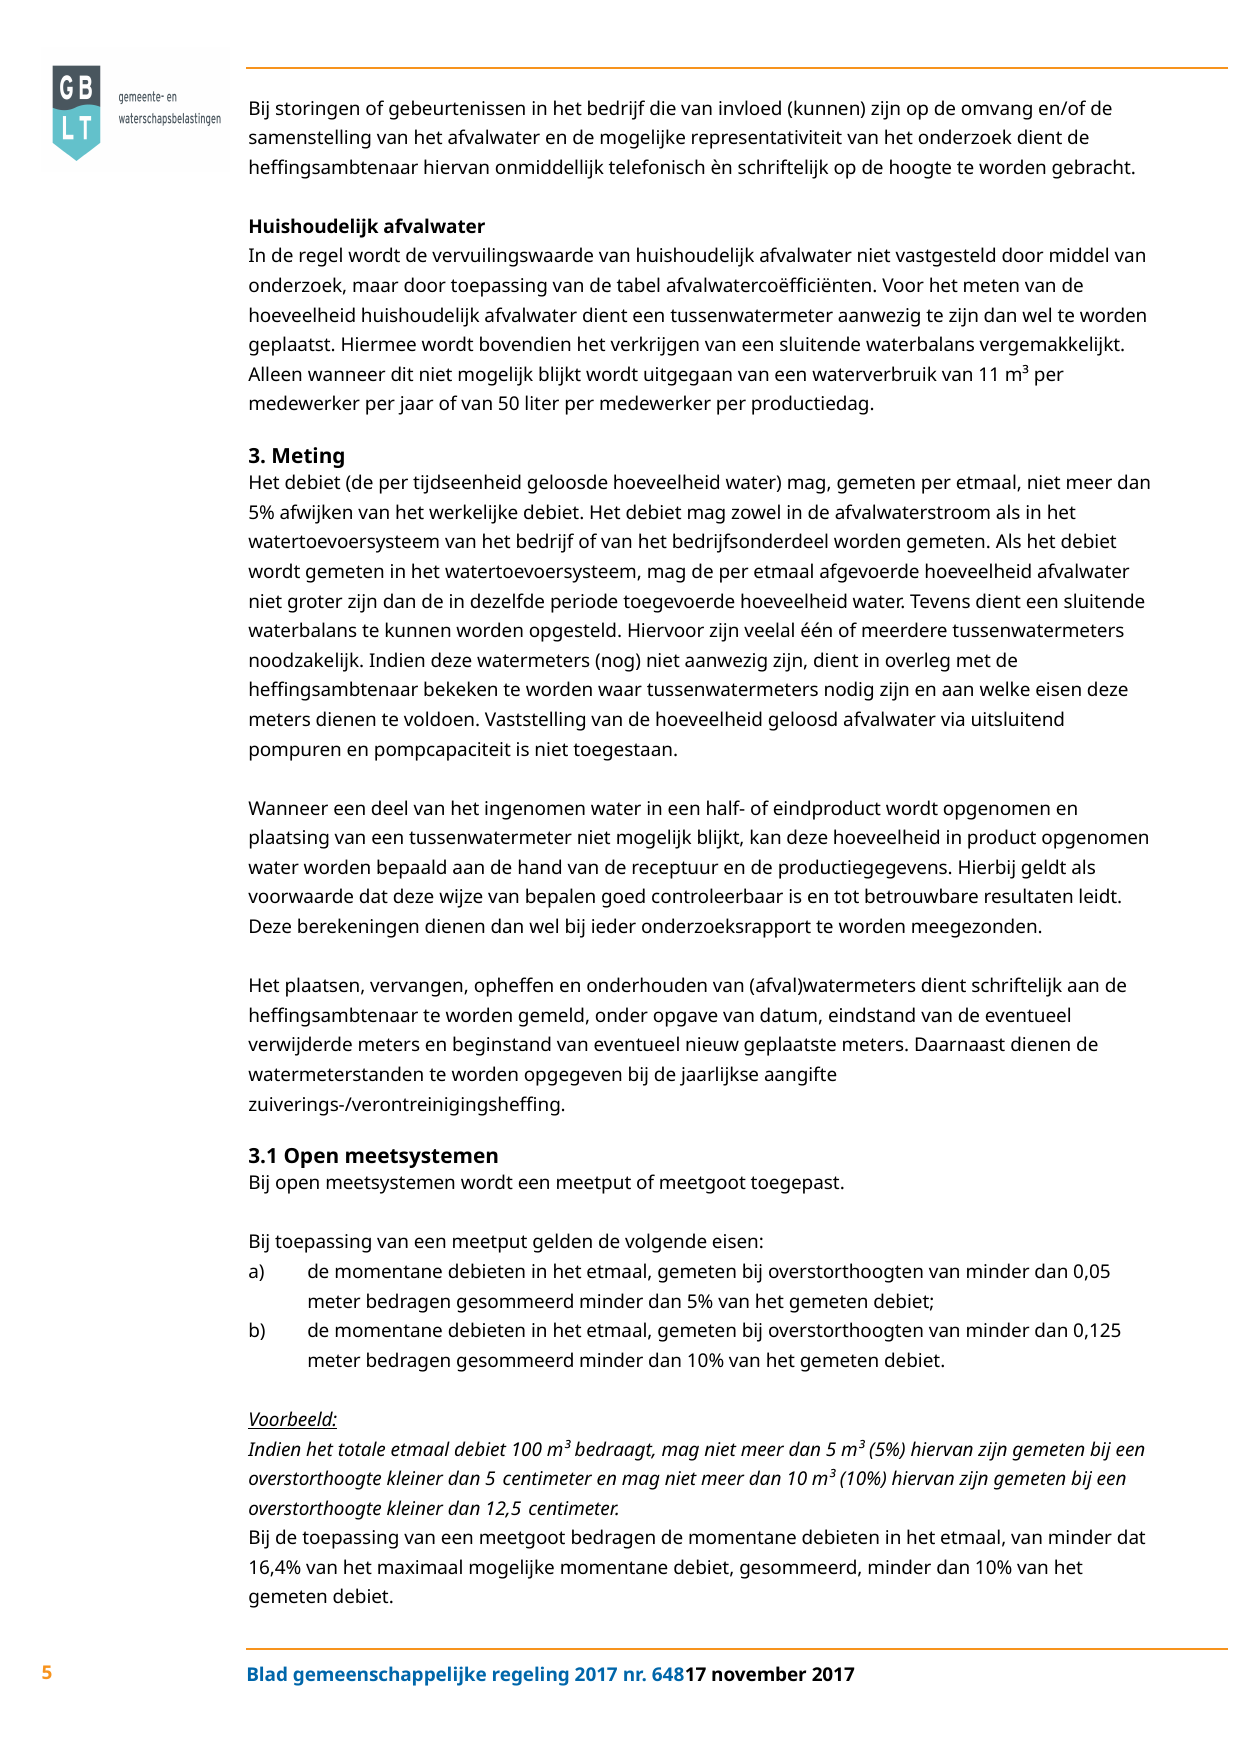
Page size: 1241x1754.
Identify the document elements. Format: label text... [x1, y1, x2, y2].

text Wanneer een deel van het ingenomen water in een half- of eindproduct wordt opgenomen en plaatsing van een tussenwatermeter niet mogelijk blijkt, kan deze hoeveelheid in product opgenomen water worden bepaald aan de hand van de receptuur en de productiegegevens. Hierbij geldt als voorwaarde dat deze wijze van bepalen goed controleerbaar is en tot betrouwbare resultaten leidt. Deze berekeningen dienen dan wel bij ieder onderzoeksrapport te worden meegezonden. [248, 795, 1152, 939]
text Voorbeeld: [248, 1406, 1152, 1432]
text 3. Meting [248, 441, 1152, 469]
text Bij de toepassing van een meetgoot bedragen de momentane debieten in het etmaal, van minder dat 16,4% van het maximaal mogelijke momentane debiet, gesommeerd, minder dan 10% van het gemeten debiet. [248, 1524, 1152, 1609]
text Bij toepassing van een meetput gelden de volgende eisen: [248, 1229, 1152, 1254]
text Indien het totale etmaal debiet 100 m³ bedraagt, mag niet meer dan 5 m³ (5%) hiervan zijn gemeten bij een overstorthoogte kleiner dan 5 centimeter en mag niet meer dan 10 m³ (10%) hiervan zijn gemeten bij een overstorthoogte kleiner dan 12,5 centimeter. [248, 1436, 1152, 1521]
text In de regel wordt de vervuilingswaarde van huishoudelijk afvalwater niet vastgesteld door middel van onderzoek, maar door toepassing van de tabel afvalwatercoëfficiënten. Voor het meten van de hoeveelheid huishoudelijk afvalwater dient een tussenwatermeter aanwezig te zijn dan wel te worden geplaatst. Hiermee wordt bovendien het verkrijgen van een sluitende waterbalans vergemakkelijkt. Alleen wanneer dit niet mogelijk blijkt wordt uitgegaan van een waterverbruik van 11 m³ per medewerker per jaar of van 50 liter per medewerker per productiedag. [248, 243, 1152, 416]
text 3.1 Open meetsystemen [248, 1141, 1152, 1169]
list de momentane debieten in het etmaal, gemeten bij overstorthoogten van minder dan 0,125 meter bedragen gesommeerd minder dan 10% van het gemeten debiet. [248, 1317, 1152, 1373]
text Het plaatsen, vervangen, opheffen en onderhouden van (afval)watermeters dient schriftelijk aan de heffingsambtenaar te worden gemeld, onder opgave van datum, eindstand van de eventueel verwijderde meters en beginstand van eventueel nieuw geplaatste meters. Daarnaast dienen de watermeterstanden te worden opgegeven bij de jaarlijkse aangifte zuiverings-/verontreinigingsheffing. [248, 972, 1152, 1116]
text Bij storingen of gebeurtenissen in het bedrijf die van invloed (kunnen) zijn op de omvang en/of de samenstelling van het afvalwater en de mogelijke representativiteit van het onderzoek dient de heffingsambtenaar hiervan onmiddellijk telefonisch èn schriftelijk op de hoogte te worden gebracht. [248, 95, 1152, 180]
text Huishoudelijk afvalwater [248, 213, 1152, 239]
text Het debiet (de per tijdseenheid geloosde hoeveelheid water) mag, gemeten per etmaal, niet meer dan 5% afwijken van het werkelijke debiet. Het debiet mag zowel in de afvalwaterstroom als in het watertoevoersysteem van het bedrijf of van het bedrijfsonderdeel worden gemeten. Als het debiet wordt gemeten in het watertoevoersysteem, mag de per etmaal afgevoerde hoeveelheid afvalwater niet groter zijn dan de in dezelfde periode toegevoerde hoeveelheid water. Tevens dient een sluitende waterbalans te kunnen worden opgesteld. Hiervoor zijn veelal één of meerdere tussenwatermeters noodzakelijk. Indien deze watermeters (nog) niet aanwezig zijn, dient in overleg met de heffingsambtenaar bekeken te worden waar tussenwatermeters nodig zijn en aan welke eisen deze meters dienen te voldoen. Vaststelling van de hoeveelheid geloosd afvalwater via uitsluitend pompuren en pompcapaciteit is niet toegestaan. [248, 469, 1152, 761]
picture [41, 47, 231, 172]
text Bij open meetsystemen wordt een meetput of meetgoot toegepast. [248, 1169, 1152, 1195]
list de momentane debieten in het etmaal, gemeten bij overstorthoogten van minder dan 0,05 meter bedragen gesommeerd minder dan 5% van het gemeten debiet; [248, 1258, 1152, 1314]
